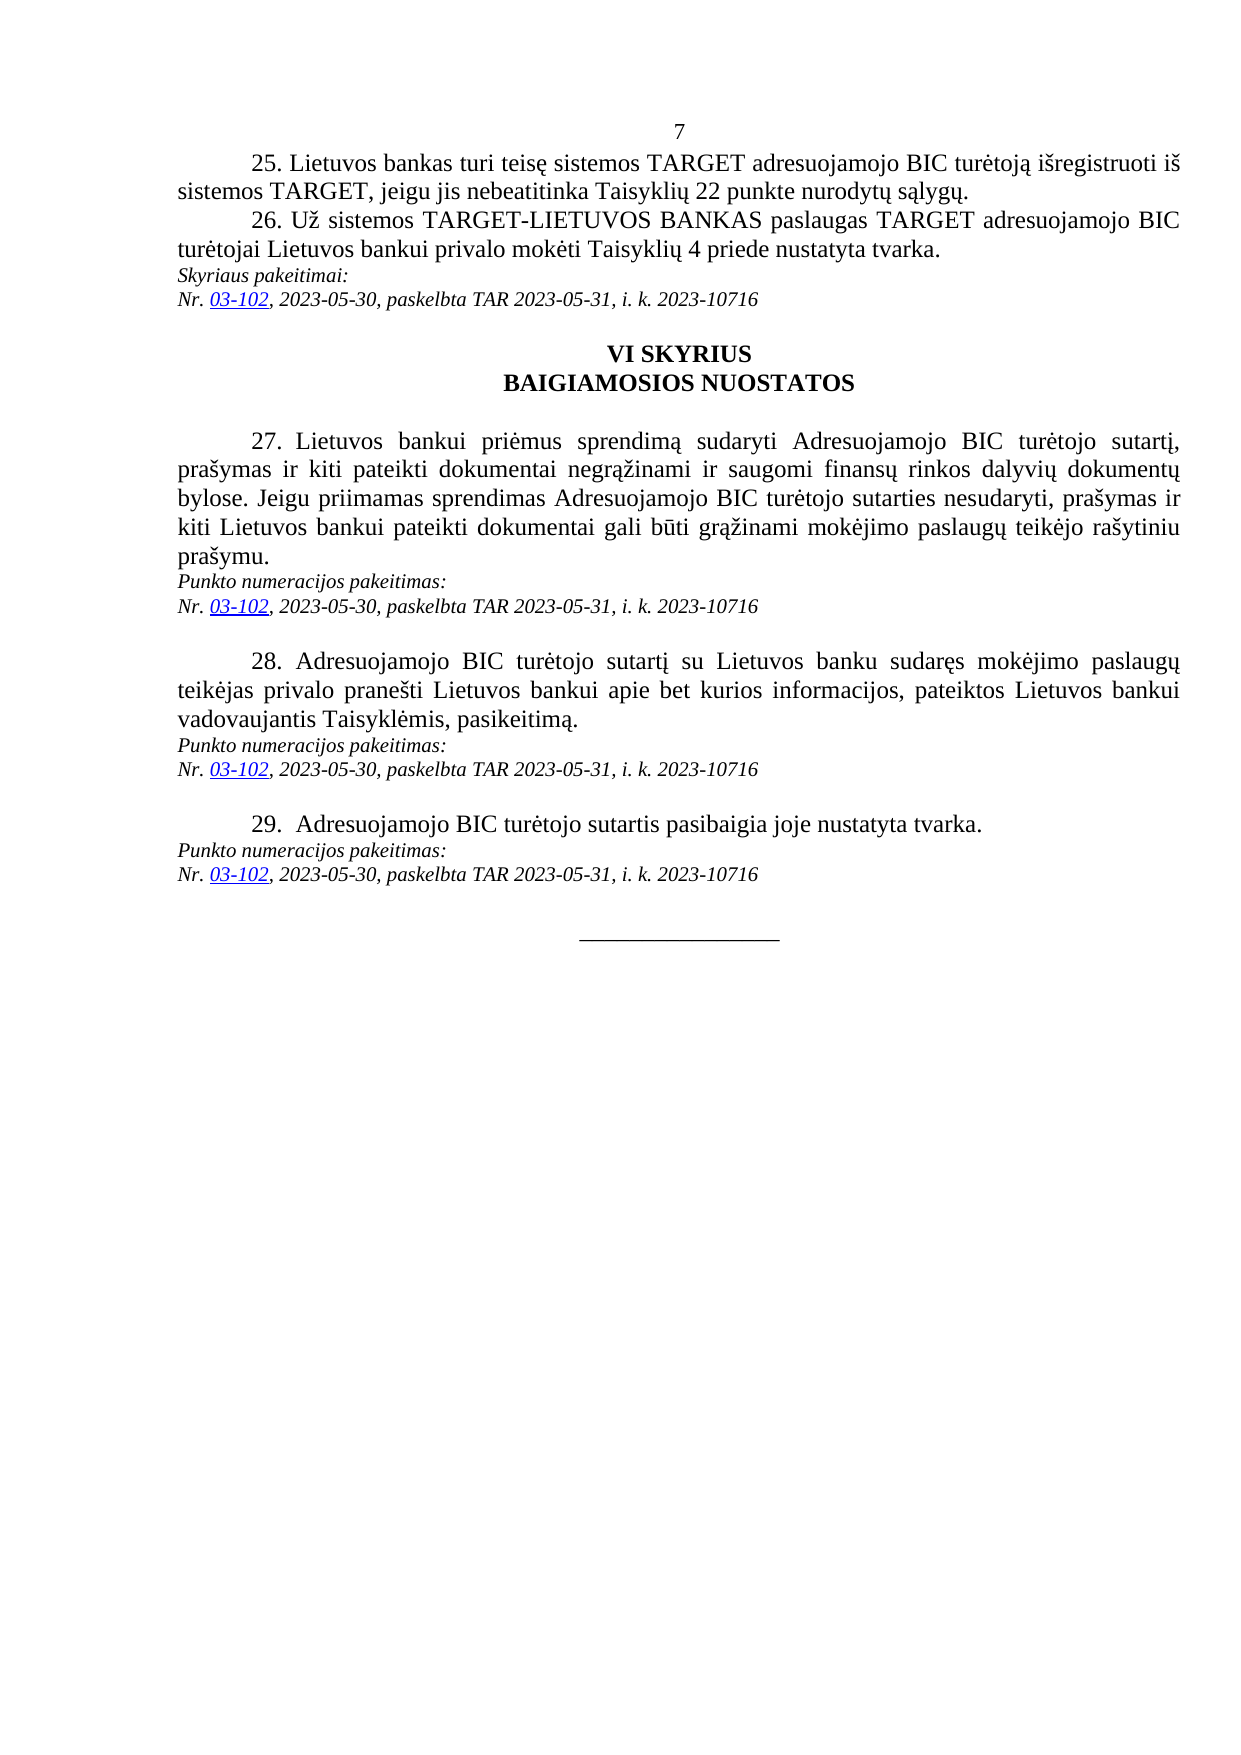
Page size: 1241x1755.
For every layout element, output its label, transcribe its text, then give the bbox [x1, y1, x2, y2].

text Nr. 03-102, 2023-05-30, paskelbta TAR 2023-05-31, i. k. 2023-10716 [177, 757, 1181, 781]
text Nr. 03-102, 2023-05-30, paskelbta TAR 2023-05-31, i. k. 2023-10716 [177, 862, 1181, 886]
text Nr. 03-102, 2023-05-30, paskelbta TAR 2023-05-31, i. k. 2023-10716 [177, 593, 1181, 618]
text Skyriaus pakeitimai: [177, 263, 1181, 287]
text 25. Lietuvos bankas turi teisę sistemos TARGET adresuojamojo BIC turėtoją išregistruoti iš sistemos TARGET, jeigu jis nebeatitinka Taisyklių 22 punkte nurodytų sąlygų. [177, 148, 1181, 205]
text VI SKYRIUS [177, 339, 1181, 368]
text 26. Už sistemos TARGET-LIETUVOS BANKAS paslaugas TARGET adresuojamojo BIC turėtojai Lietuvos bankui privalo mokėti Taisyklių 4 priede nustatyta tvarka. [177, 205, 1181, 263]
text 28. Adresuojamojo BIC turėtojo sutartį su Lietuvos banku sudaręs mokėjimo paslaugų teikėjas privalo pranešti Lietuvos bankui apie bet kurios informacijos, pateiktos Lietuvos bankui vadovaujantis Taisyklėmis, pasikeitimą. [177, 646, 1181, 733]
text BAIGIAMOSIOS NUOSTATOS [177, 368, 1181, 397]
text 27. Lietuvos bankui priėmus sprendimą sudaryti Adresuojamojo BIC turėtojo sutartį, prašymas ir kiti pateikti dokumentai negrąžinami ir saugomi finansų rinkos dalyvių dokumentų bylose. Jeigu priimamas sprendimas Adresuojamojo BIC turėtojo sutarties nesudaryti, prašymas ir kiti Lietuvos bankui pateikti dokumentai gali būti grąžinami mokėjimo paslaugų teikėjo rašytiniu prašymu. [177, 426, 1181, 569]
text Punkto numeracijos pakeitimas: [177, 733, 1181, 757]
text Punkto numeracijos pakeitimas: [177, 838, 1181, 862]
text ________________ [177, 915, 1181, 944]
text 29. Adresuojamojo BIC turėtojo sutartis pasibaigia joje nustatyta tvarka. [177, 809, 1181, 838]
text Nr. 03-102, 2023-05-30, paskelbta TAR 2023-05-31, i. k. 2023-10716 [177, 287, 1181, 311]
text Punkto numeracijos pakeitimas: [177, 569, 1181, 593]
